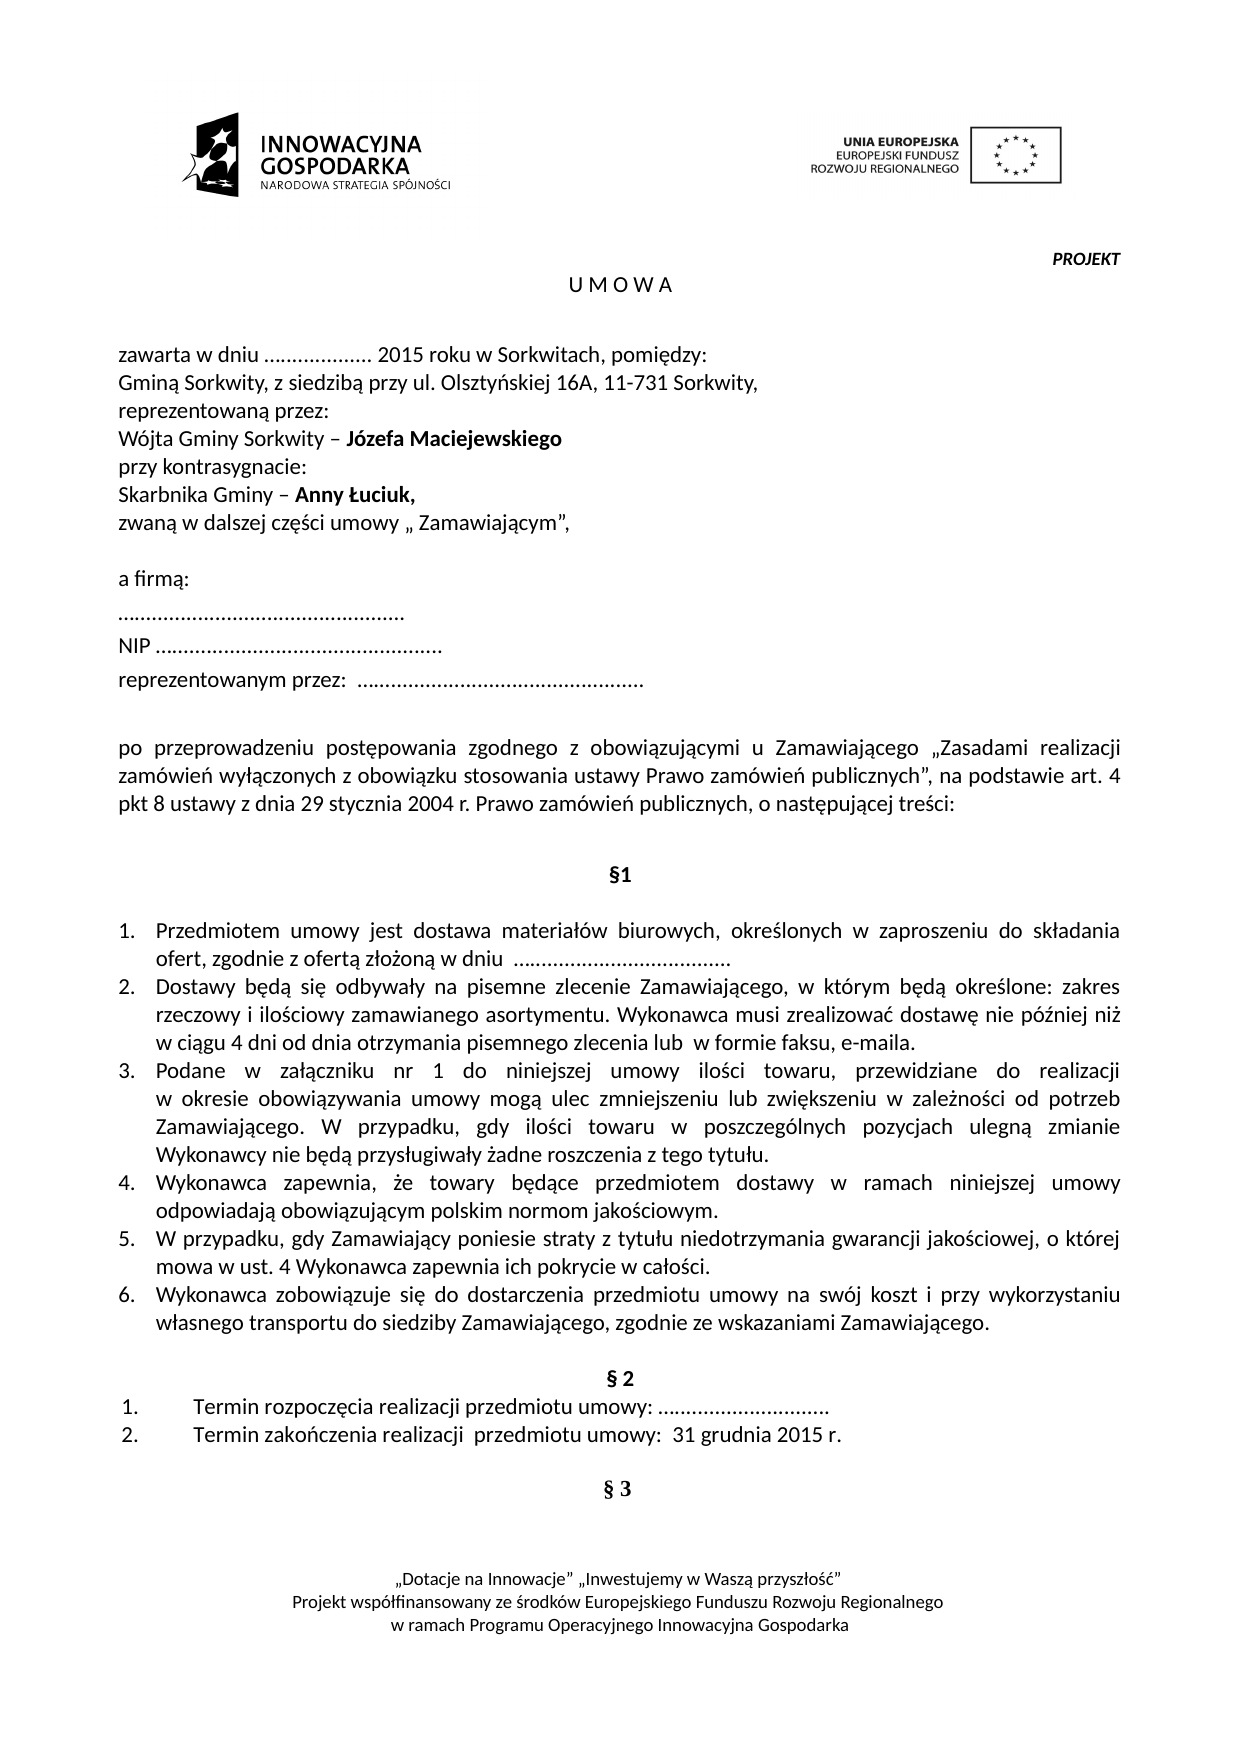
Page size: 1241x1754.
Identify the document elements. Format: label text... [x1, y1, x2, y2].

list Podane w załączniku nr 1 do niniejszej umowy ilości towaru, przewidziane do realizacji w okresie obowiązywania umowy mogą ulec zmniejszeniu lub zwiększeniu w zależności od potrzeb Zamawiającego. W przypadku, gdy ilości towaru w poszczególnych pozycjach ulegną zmianie Wykonawcy nie będą przysługiwały żadne roszczenia z tego tytułu. [118, 1056, 1122, 1168]
list W przypadku, gdy Zamawiający poniesie straty z tytułu niedotrzymania gwarancji jakościowej, o której mowa w ust. 4 Wykonawca zapewnia ich pokrycie w całości. [118, 1224, 1122, 1280]
text U M O W A [118, 270, 1122, 298]
text przy kontrasygnacie: [118, 452, 1122, 480]
text § 2 [118, 1364, 1122, 1392]
text reprezentowaną przez: [118, 396, 1122, 424]
text a firmą: [118, 564, 1122, 592]
text zawarta w dniu …................ 2015 roku w Sorkwitach, pomiędzy: [118, 340, 1122, 368]
text Gminą Sorkwity, z siedzibą przy ul. Olsztyńskiej 16A, 11-731 Sorkwity, [118, 368, 1122, 396]
list Wykonawca zobowiązuje się do dostarczenia przedmiotu umowy na swój koszt i przy wykorzystaniu własnego transportu do siedziby Zamawiającego, zgodnie ze wskazaniami Zamawiającego. [118, 1280, 1122, 1336]
list Termin zakończenia realizacji przedmiotu umowy: 31 grudnia 2015 r. [121, 1421, 1122, 1448]
text Wójta Gminy Sorkwity – Józefa Maciejewskiego [118, 424, 1122, 452]
list Dostawy będą się odbywały na pisemne zlecenie Zamawiającego, w którym będą określone: zakres rzeczowy i ilościowy zamawianego asortymentu. Wykonawca musi zrealizować dostawę nie później niż w ciągu 4 dni od dnia otrzymania pisemnego zlecenia lub w formie faksu, e-maila. [118, 972, 1122, 1056]
text Skarbnika Gminy – Anny Łuciuk, [118, 480, 1122, 508]
text §1 [118, 860, 1122, 888]
text PROJEKT [118, 247, 1122, 270]
list Wykonawca zapewnia, że towary będące przedmiotem dostawy w ramach niniejszej umowy odpowiadają obowiązującym polskim normom jakościowym. [118, 1168, 1122, 1224]
list Przedmiotem umowy jest dostawa materiałów biurowych, określonych w zaproszeniu do składania ofert, zgodnie z ofertą złożoną w dniu …................................... [118, 916, 1122, 972]
text po przeprowadzeniu postępowania zgodnego z obowiązującymi u Zamawiającego „Zasadami realizacji zamówień wyłączonych z obowiązku stosowania ustawy Prawo zamówień publicznych”, na podstawie art. 4 pkt 8 ustawy z dnia 29 stycznia 2004 r. Prawo zamówień publicznych, o następującej treści: [118, 733, 1122, 817]
text NIP …............................................... [118, 632, 1122, 659]
text reprezentowanym przez: …............................................... [118, 665, 1122, 693]
text zwaną w dalszej części umowy „ Zamawiającym”, [118, 508, 1122, 536]
picture [795, 111, 1077, 199]
text …............................................... [118, 598, 1122, 626]
list Termin rozpoczęcia realizacji przedmiotu umowy: …........................... [121, 1392, 1122, 1421]
text § 3 [118, 1475, 1122, 1501]
